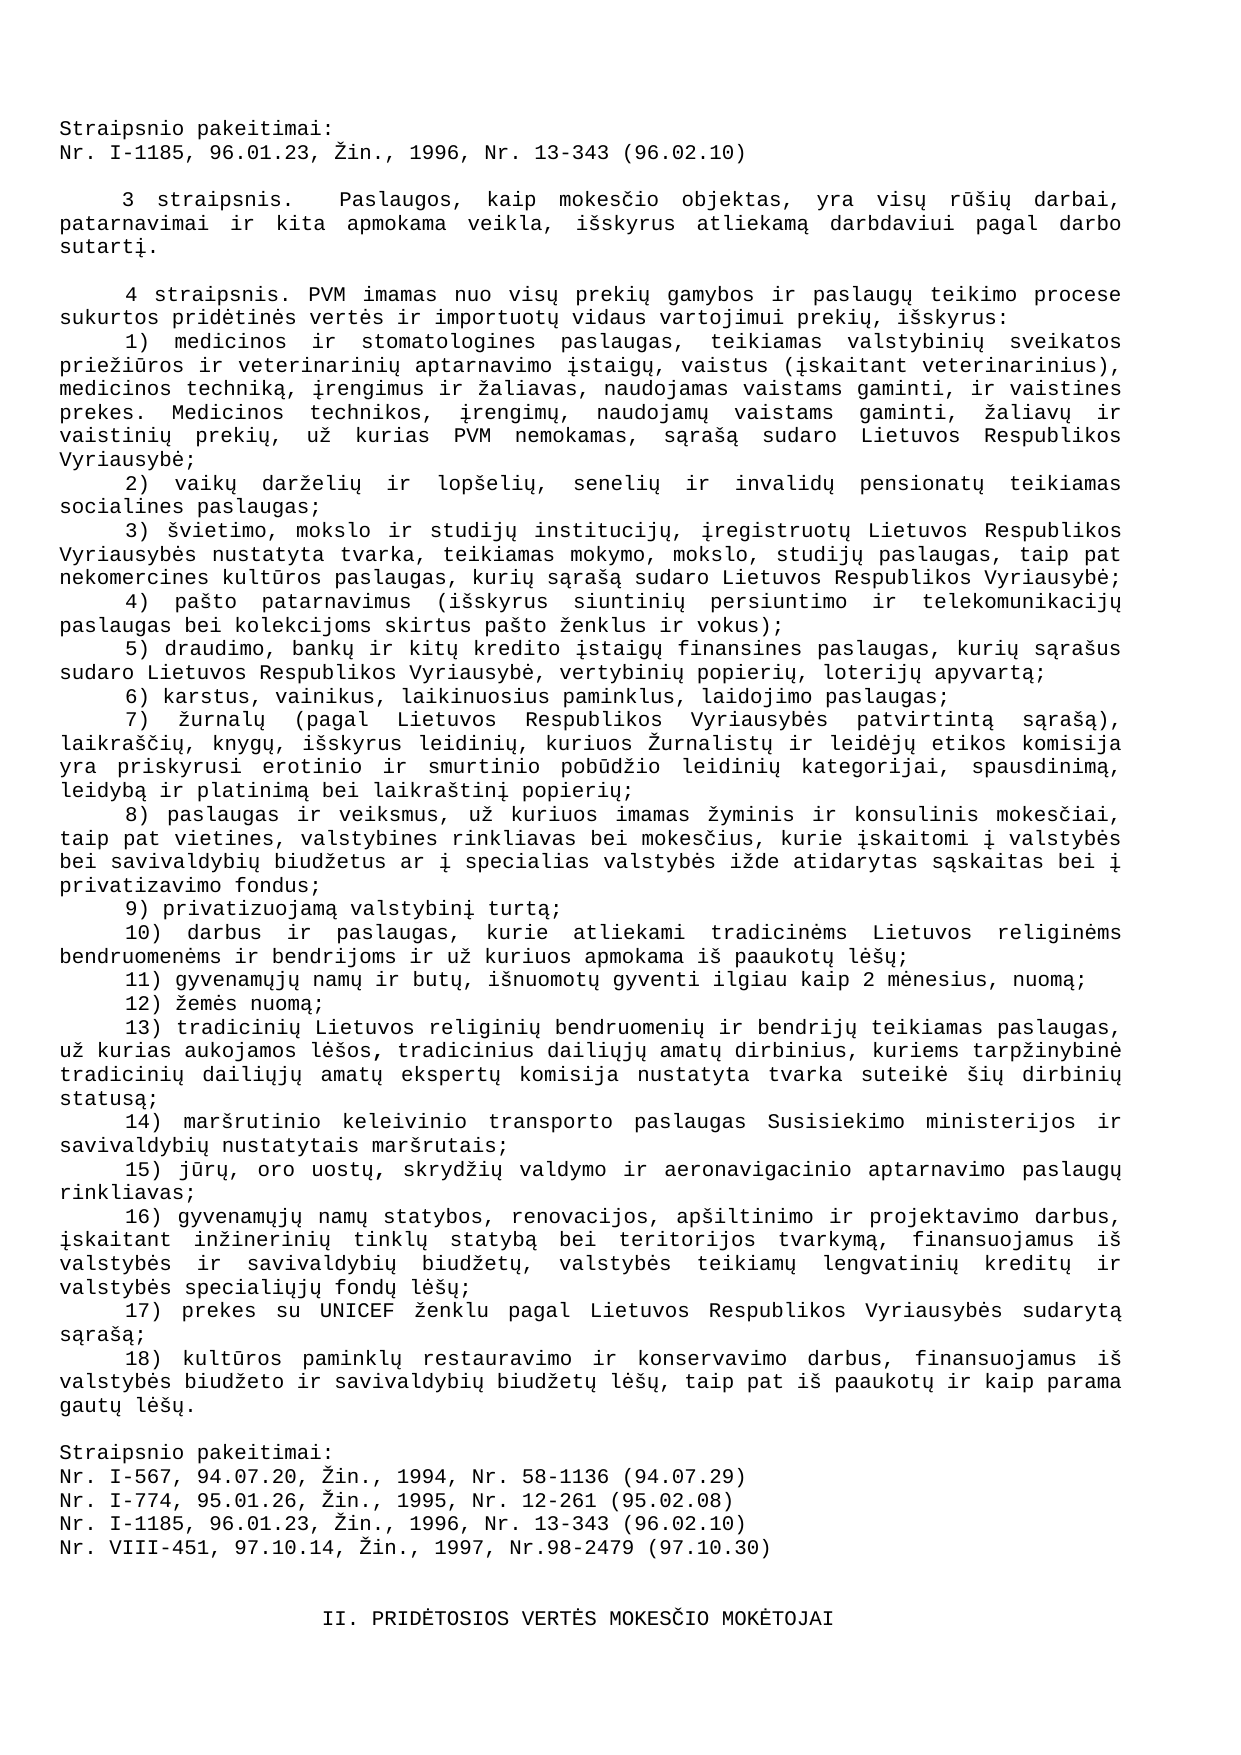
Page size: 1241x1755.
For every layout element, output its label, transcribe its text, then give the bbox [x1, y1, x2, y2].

text 3) švietimo, mokslo ir studijų institucijų, įregistruotų Lietuvos Respublikos Vyriausybės nustatyta tvarka, teikiamas mokymo, mokslo, studijų paslaugas, taip pat nekomercines kultūros paslaugas, kurių sąrašą sudaro Lietuvos Respublikos Vyriausybė; [59, 520, 1122, 591]
text Nr. I-567, 94.07.20, Žin., 1994, Nr. 58-1136 (94.07.29) [59, 1466, 1122, 1489]
text 13) tradicinių Lietuvos religinių bendruomenių ir bendrijų teikiamas paslaugas, už kurias aukojamos lėšos, tradicinius dailiųjų amatų dirbinius, kuriems tarpžinybinė tradicinių dailiųjų amatų ekspertų komisija nustatyta tvarka suteikė šių dirbinių statusą; [59, 1017, 1122, 1111]
text 4) pašto patarnavimus (išskyrus siuntinių persiuntimo ir telekomunikacijų paslaugas bei kolekcijoms skirtus pašto ženklus ir vokus); [59, 591, 1122, 638]
text Straipsnio pakeitimai: [59, 1442, 1122, 1466]
text Straipsnio pakeitimai: [59, 118, 1122, 142]
text Nr. VIII-451, 97.10.14, Žin., 1997, Nr.98-2479 (97.10.30) [59, 1537, 1122, 1561]
text 6) karstus, vainikus, laikinuosius paminklus, laidojimo paslaugas; [59, 686, 1122, 709]
text 3 straipsnis. Paslaugos, kaip mokesčio objektas, yra visų rūšių darbai, patarnavimai ir kita apmokama veikla, išskyrus atliekamą darbdaviui pagal darbo sutartį. [59, 189, 1122, 260]
text 10) darbus ir paslaugas, kurie atliekami tradicinėms Lietuvos religinėms bendruomenėms ir bendrijoms ir už kuriuos apmokama iš paaukotų lėšų; [59, 922, 1122, 969]
text 1) medicinos ir stomatologines paslaugas, teikiamas valstybinių sveikatos priežiūros ir veterinarinių aptarnavimo įstaigų, vaistus (įskaitant veterinarinius), medicinos techniką, įrengimus ir žaliavas, naudojamas vaistams gaminti, ir vaistines prekes. Medicinos technikos, įrengimų, naudojamų vaistams gaminti, žaliavų ir vaistinių prekių, už kurias PVM nemokamas, sąrašą sudaro Lietuvos Respublikos Vyriausybė; [59, 331, 1122, 473]
text 8) paslaugas ir veiksmus, už kuriuos imamas žyminis ir konsulinis mokesčiai, taip pat vietines, valstybines rinkliavas bei mokesčius, kurie įskaitomi į valstybės bei savivaldybių biudžetus ar į specialias valstybės ižde atidarytas sąskaitas bei į privatizavimo fondus; [59, 804, 1122, 898]
text 9) privatizuojamą valstybinį turtą; [59, 898, 1122, 922]
text 12) žemės nuomą; [59, 993, 1122, 1017]
text 2) vaikų darželių ir lopšelių, senelių ir invalidų pensionatų teikiamas socialines paslaugas; [59, 473, 1122, 520]
text Nr. I-1185, 96.01.23, Žin., 1996, Nr. 13-343 (96.02.10) [59, 142, 1122, 165]
text 4 straipsnis. PVM imamas nuo visų prekių gamybos ir paslaugų teikimo procese sukurtos pridėtinės vertės ir importuotų vidaus vartojimui prekių, išskyrus: [59, 284, 1122, 331]
text 11) gyvenamųjų namų ir butų, išnuomotų gyventi ilgiau kaip 2 mėnesius, nuomą; [59, 969, 1122, 993]
text 7) žurnalų (pagal Lietuvos Respublikos Vyriausybės patvirtintą sąrašą), laikraščių, knygų, išskyrus leidinių, kuriuos Žurnalistų ir leidėjų etikos komisija yra priskyrusi erotinio ir smurtinio pobūdžio leidinių kategorijai, spausdinimą, leidybą ir platinimą bei laikraštinį popierių; [59, 709, 1122, 804]
text Nr. I-774, 95.01.26, Žin., 1995, Nr. 12-261 (95.02.08) [59, 1489, 1122, 1513]
text 18) kultūros paminklų restauravimo ir konservavimo darbus, finansuojamus iš valstybės biudžeto ir savivaldybių biudžetų lėšų, taip pat iš paaukotų ir kaip parama gautų lėšų. [59, 1348, 1122, 1419]
text Nr. I-1185, 96.01.23, Žin., 1996, Nr. 13-343 (96.02.10) [59, 1513, 1122, 1537]
text 16) gyvenamųjų namų statybos, renovacijos, apšiltinimo ir projektavimo darbus, įskaitant inžinerinių tinklų statybą bei teritorijos tvarkymą, finansuojamus iš valstybės ir savivaldybių biudžetų, valstybės teikiamų lengvatinių kreditų ir valstybės specialiųjų fondų lėšų; [59, 1206, 1122, 1300]
text II. PRIDĖTOSIOS VERTĖS MOKESČIO MOKĖTOJAI [59, 1608, 1122, 1631]
text 17) prekes su UNICEF ženklu pagal Lietuvos Respublikos Vyriausybės sudarytą sąrašą; [59, 1300, 1122, 1348]
text 5) draudimo, bankų ir kitų kredito įstaigų finansines paslaugas, kurių sąrašus sudaro Lietuvos Respublikos Vyriausybė, vertybinių popierių, loterijų apyvartą; [59, 638, 1122, 686]
text 14) maršrutinio keleivinio transporto paslaugas Susisiekimo ministerijos ir savivaldybių nustatytais maršrutais; [59, 1111, 1122, 1158]
text 15) jūrų, oro uostų, skrydžių valdymo ir aeronavigacinio aptarnavimo paslaugų rinkliavas; [59, 1158, 1122, 1206]
